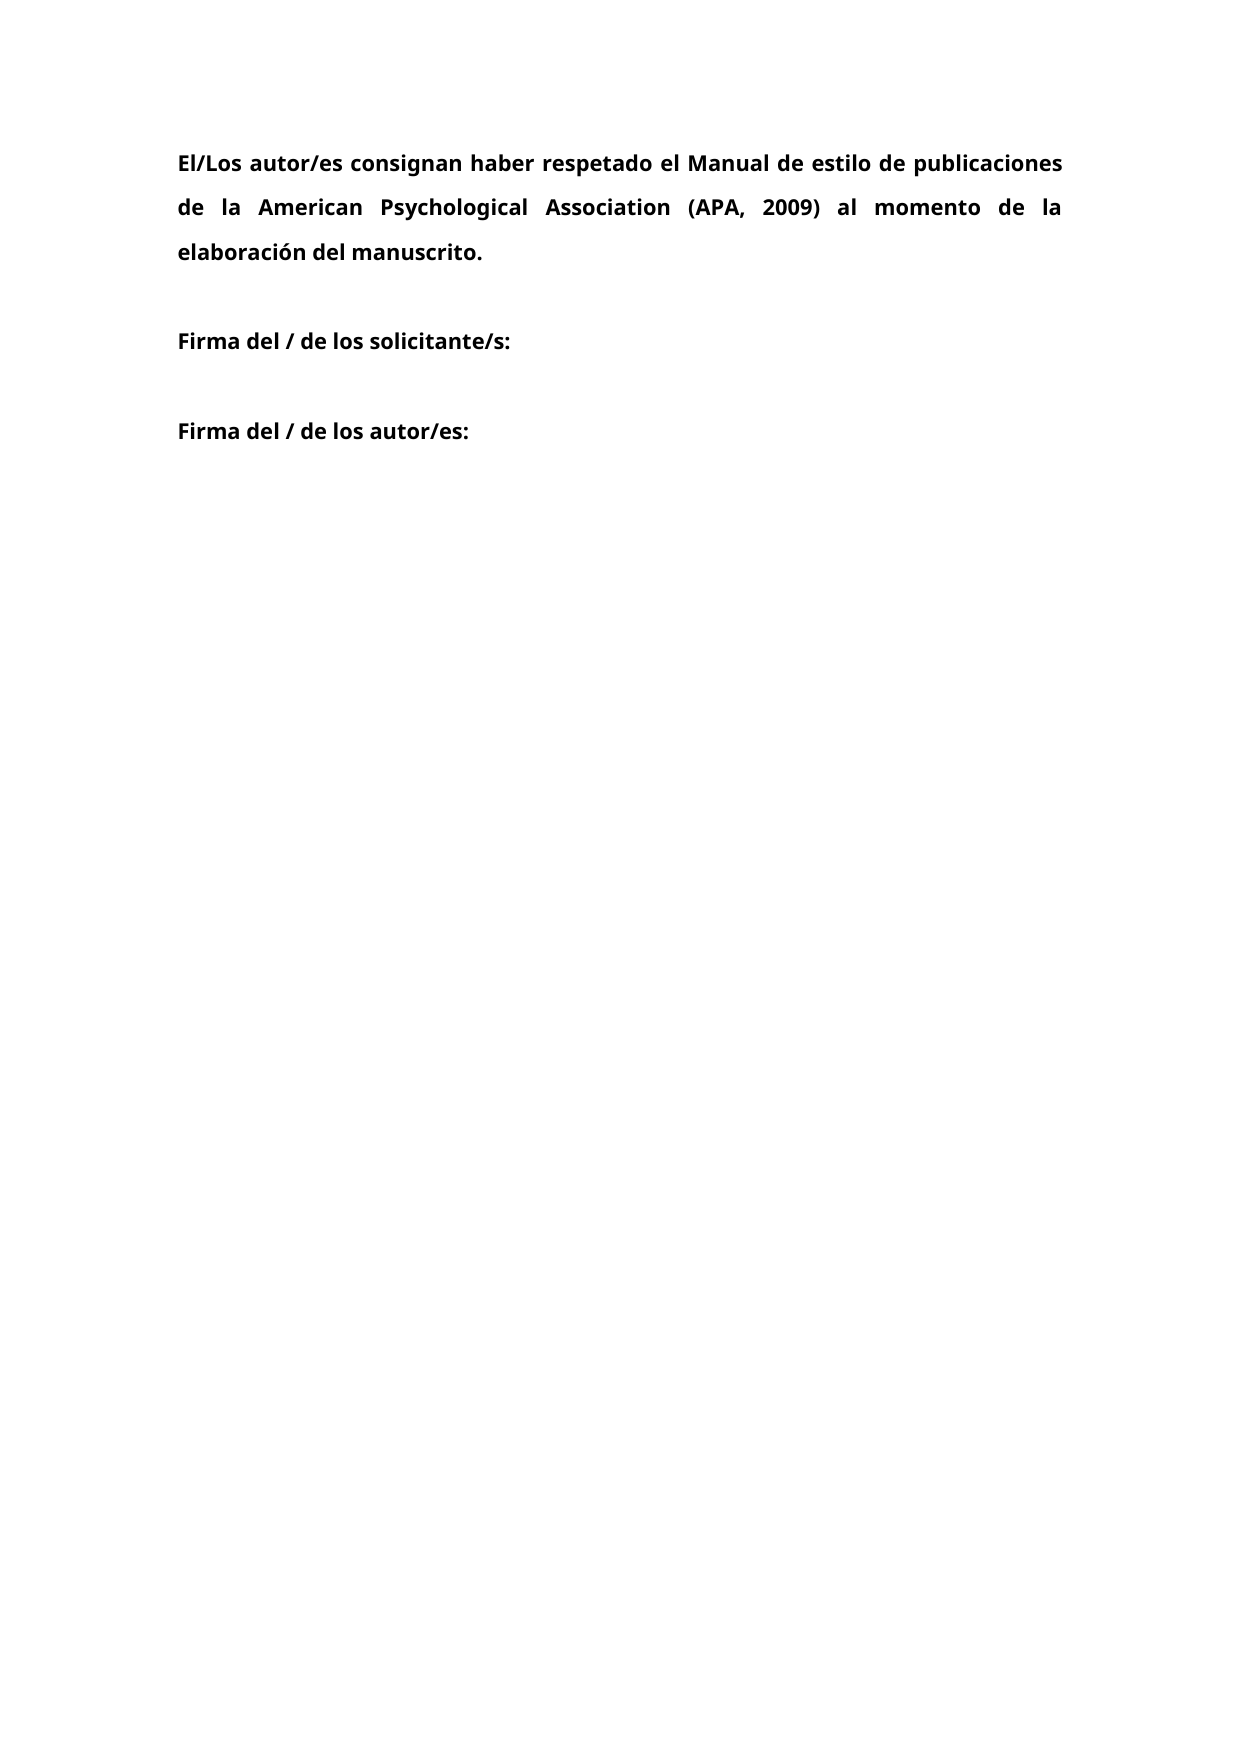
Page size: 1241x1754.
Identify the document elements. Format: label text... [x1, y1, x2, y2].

text El/Los autor/es consignan haber respetado el Manual de estilo de publicaciones de la American Psychological Association (APA, 2009) al momento de la elaboración del manuscrito. [177, 148, 1063, 267]
text Firma del / de los autor/es: [177, 416, 1063, 446]
text Firma del / de los solicitante/s: [177, 326, 1063, 356]
